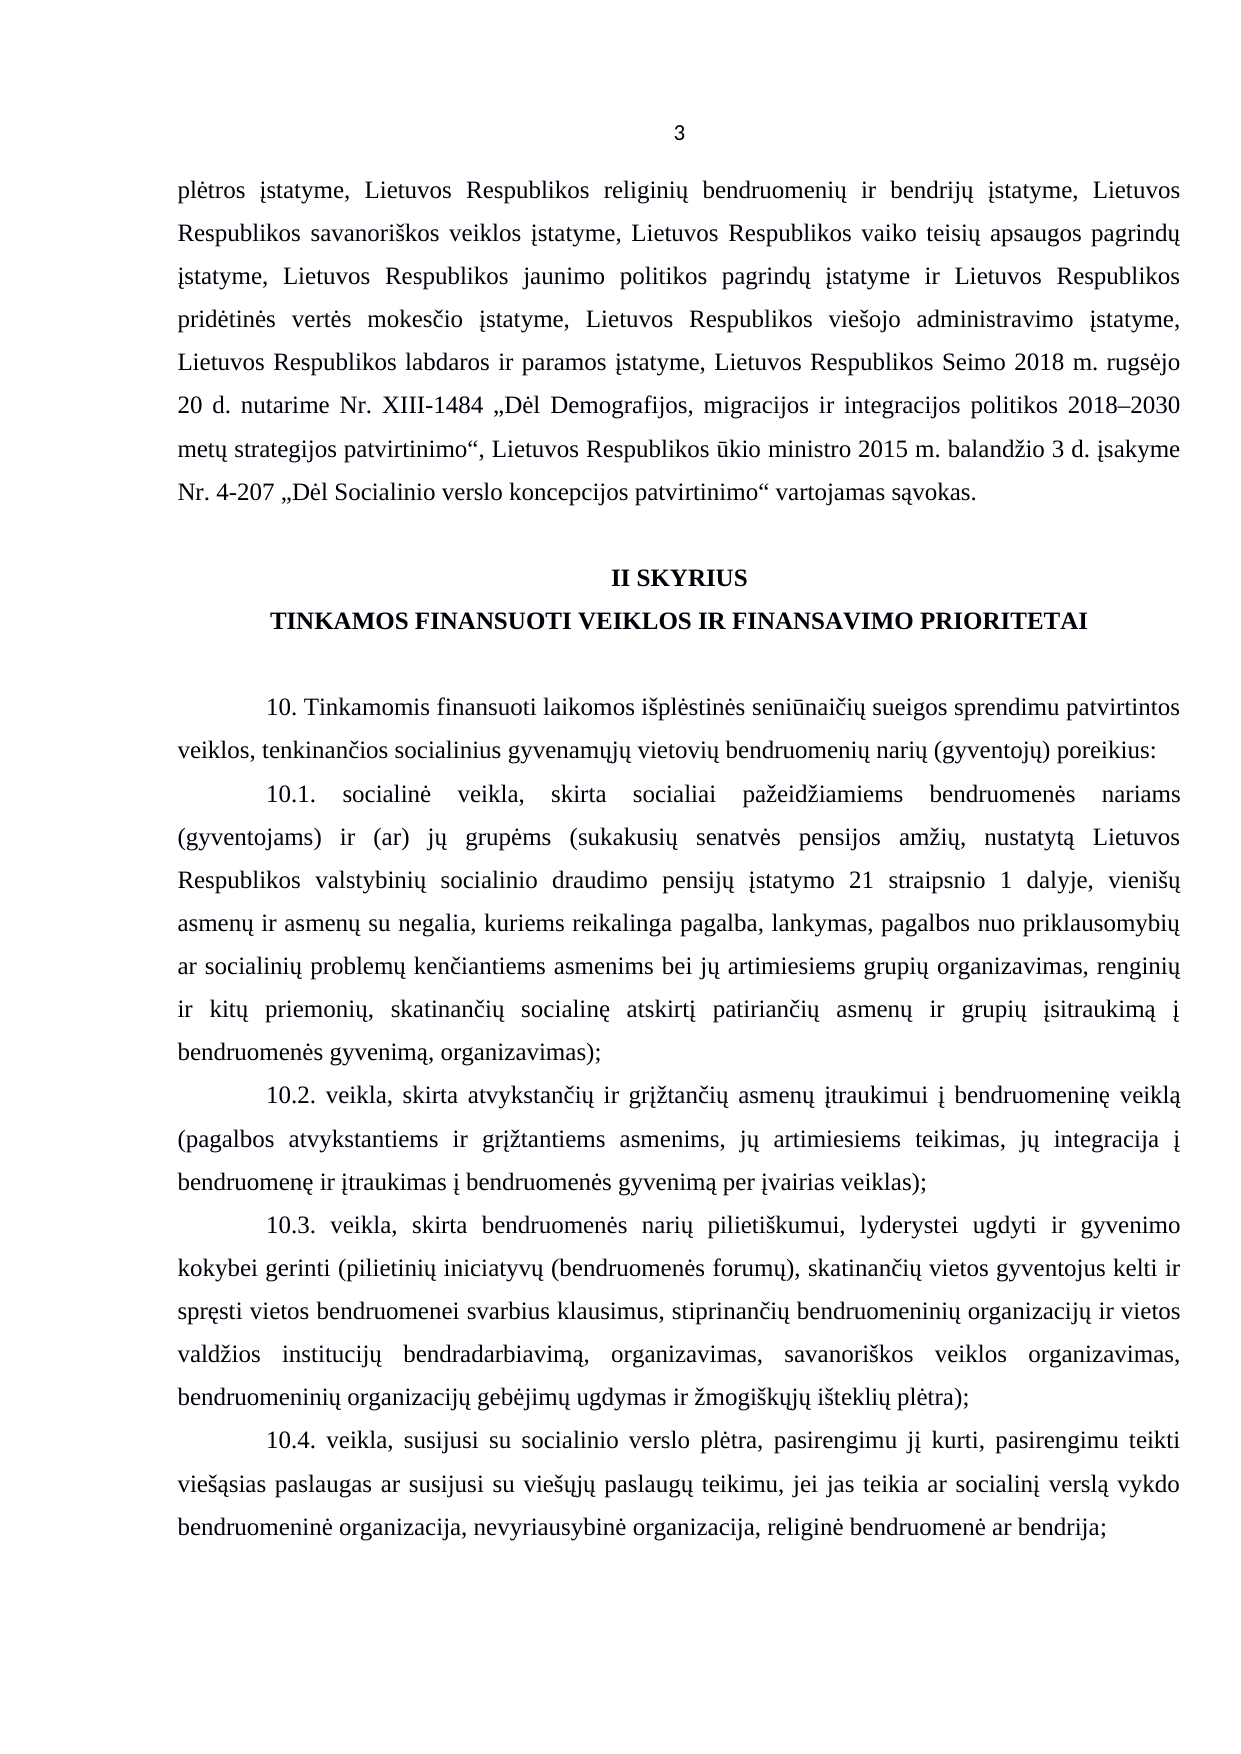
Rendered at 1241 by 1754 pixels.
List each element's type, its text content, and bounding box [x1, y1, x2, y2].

text 10.1. socialinė veikla, skirta socialiai pažeidžiamiems bendruomenės nariams (gyventojams) ir (ar) jų grupėms (sukakusių senatvės pensijos amžių, nustatytą Lietuvos Respublikos valstybinių socialinio draudimo pensijų įstatymo 21 straipsnio 1 dalyje, vienišų asmenų ir asmenų su negalia, kuriems reikalinga pagalba, lankymas, pagalbos nuo priklausomybių ar socialinių problemų kenčiantiems asmenims bei jų artimiesiems grupių organizavimas, renginių ir kitų priemonių, skatinančių socialinę atskirtį patiriančių asmenų ir grupių įsitraukimą į bendruomenės gyvenimą, organizavimas); [177, 779, 1181, 1066]
text 10.2. veikla, skirta atvykstančių ir grįžtančių asmenų įtraukimui į bendruomeninę veiklą (pagalbos atvykstantiems ir grįžtantiems asmenims, jų artimiesiems teikimas, jų integracija į bendruomenę ir įtraukimas į bendruomenės gyvenimą per įvairias veiklas); [177, 1081, 1181, 1196]
text 10.3. veikla, skirta bendruomenės narių pilietiškumui, lyderystei ugdyti ir gyvenimo kokybei gerinti (pilietinių iniciatyvų (bendruomenės forumų), skatinančių vietos gyventojus kelti ir spręsti vietos bendruomenei svarbius klausimus, stiprinančių bendruomeninių organizacijų ir vietos valdžios institucijų bendradarbiavimą, organizavimas, savanoriškos veiklos organizavimas, bendruomeninių organizacijų gebėjimų ugdymas ir žmogiškųjų išteklių plėtra); [177, 1210, 1181, 1411]
text II SKYRIUS [177, 563, 1181, 592]
text TINKAMOS FINANSUOTI VEIKLOS IR FINANSAVIMO PRIORITETAI [177, 606, 1181, 635]
text 10.4. veikla, susijusi su socialinio verslo plėtra, pasirengimu jį kurti, pasirengimu teikti viešąsias paslaugas ar susijusi su viešųjų paslaugų teikimu, jei jas teikia ar socialinį verslą vykdo bendruomeninė organizacija, nevyriausybinė organizacija, religinė bendruomenė ar bendrija; [177, 1426, 1181, 1541]
text 10. Tinkamomis finansuoti laikomos išplėstinės seniūnaičių sueigos sprendimu patvirtintos veiklos, tenkinančios socialinius gyvenamųjų vietovių bendruomenių narių (gyventojų) poreikius: [177, 692, 1181, 764]
text plėtros įstatyme, Lietuvos Respublikos religinių bendruomenių ir bendrijų įstatyme, Lietuvos Respublikos savanoriškos veiklos įstatyme, Lietuvos Respublikos vaiko teisių apsaugos pagrindų įstatyme, Lietuvos Respublikos jaunimo politikos pagrindų įstatyme ir Lietuvos Respublikos pridėtinės vertės mokesčio įstatyme, Lietuvos Respublikos viešojo administravimo įstatyme, Lietuvos Respublikos labdaros ir paramos įstatyme, Lietuvos Respublikos Seimo 2018 m. rugsėjo 20 d. nutarime Nr. XIII-1484 „Dėl Demografijos, migracijos ir integracijos politikos 2018–2030 metų strategijos patvirtinimo“, Lietuvos Respublikos ūkio ministro 2015 m. balandžio 3 d. įsakyme Nr. 4-207 „Dėl Socialinio verslo koncepcijos patvirtinimo“ vartojamas sąvokas. [177, 175, 1181, 506]
